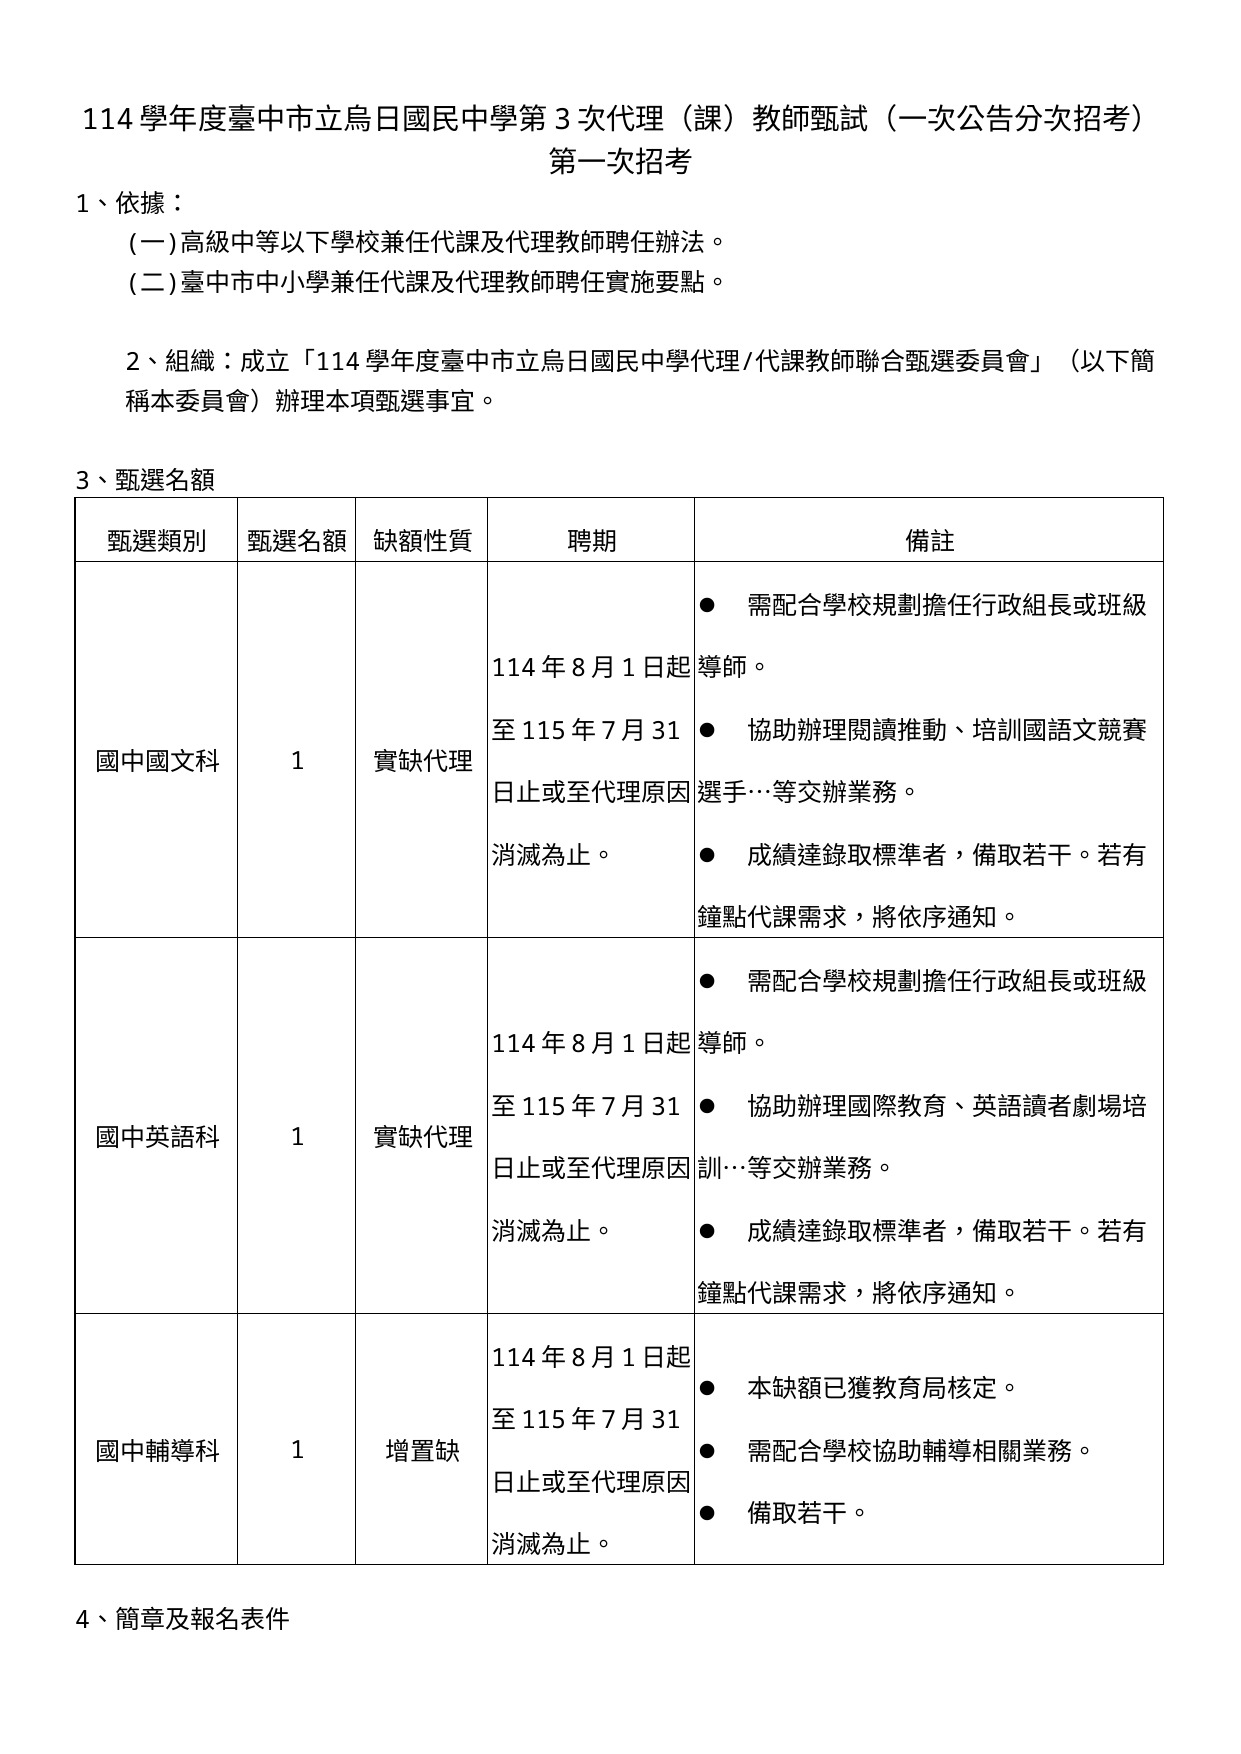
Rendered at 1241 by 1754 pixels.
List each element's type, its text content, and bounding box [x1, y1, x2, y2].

table_cell 114年8月1日起至115年7月31日止或至代理原因消滅為止。 [488, 938, 694, 1313]
table_cell 國中輔導科 [76, 1314, 237, 1564]
table_header 甄選名額 [238, 498, 355, 561]
table_header 聘期 [488, 498, 694, 561]
table_cell 需配合學校規劃擔任行政組長或班級導師。 協助辦理國際教育、英語讀者劇場培訓…等交辦業務。 成績達錄取標準者，備取若干。若有鐘點代課需求，將依序通知。 [695, 938, 1163, 1313]
table_cell 本缺額已獲教育局核定。 需配合學校協助輔導相關業務。 備取若干。 [695, 1314, 1163, 1564]
table_cell 1 [238, 562, 355, 937]
table_cell 實缺代理 [356, 938, 487, 1313]
list 組織：成立「114學年度臺中市立烏日國民中學代理/代課教師聯合甄選委員會」（以下簡稱本委員會）辦理本項甄選事宜。 [125, 339, 1168, 418]
table_header 備註 [695, 498, 1163, 561]
table_cell 114年8月1日起至115年7月31日止或至代理原因消滅為止。 [488, 562, 694, 937]
table_cell 1 [238, 1314, 355, 1564]
list 依據： [75, 180, 1168, 220]
list 甄選名額 [75, 457, 1168, 497]
table_header 缺額性質 [356, 498, 487, 561]
table_cell 114年8月1日起至115年7月31日止或至代理原因消滅為止。 [488, 1314, 694, 1564]
table_cell 1 [238, 938, 355, 1313]
table_cell 國中國文科 [76, 562, 237, 937]
text 114學年度臺中市立烏日國民中學第3次代理（課）教師甄試（一次公告分次招考） 第一次招考 [74, 96, 1168, 180]
text (二)臺中市中小學兼任代課及代理教師聘任實施要點。 [125, 259, 1168, 299]
list 簡章及報名表件 [75, 1603, 1168, 1634]
table_cell 需配合學校規劃擔任行政組長或班級導師。 協助辦理閱讀推動、培訓國語文競賽選手…等交辦業務。 成績達錄取標準者，備取若干。若有鐘點代課需求，將依序通知。 [695, 562, 1163, 937]
table_cell 國中英語科 [76, 938, 237, 1313]
table_cell 增置缺 [356, 1314, 487, 1564]
table_cell 實缺代理 [356, 562, 487, 937]
table_header 甄選類別 [76, 498, 237, 561]
text (一)高級中等以下學校兼任代課及代理教師聘任辦法。 [125, 220, 1168, 259]
